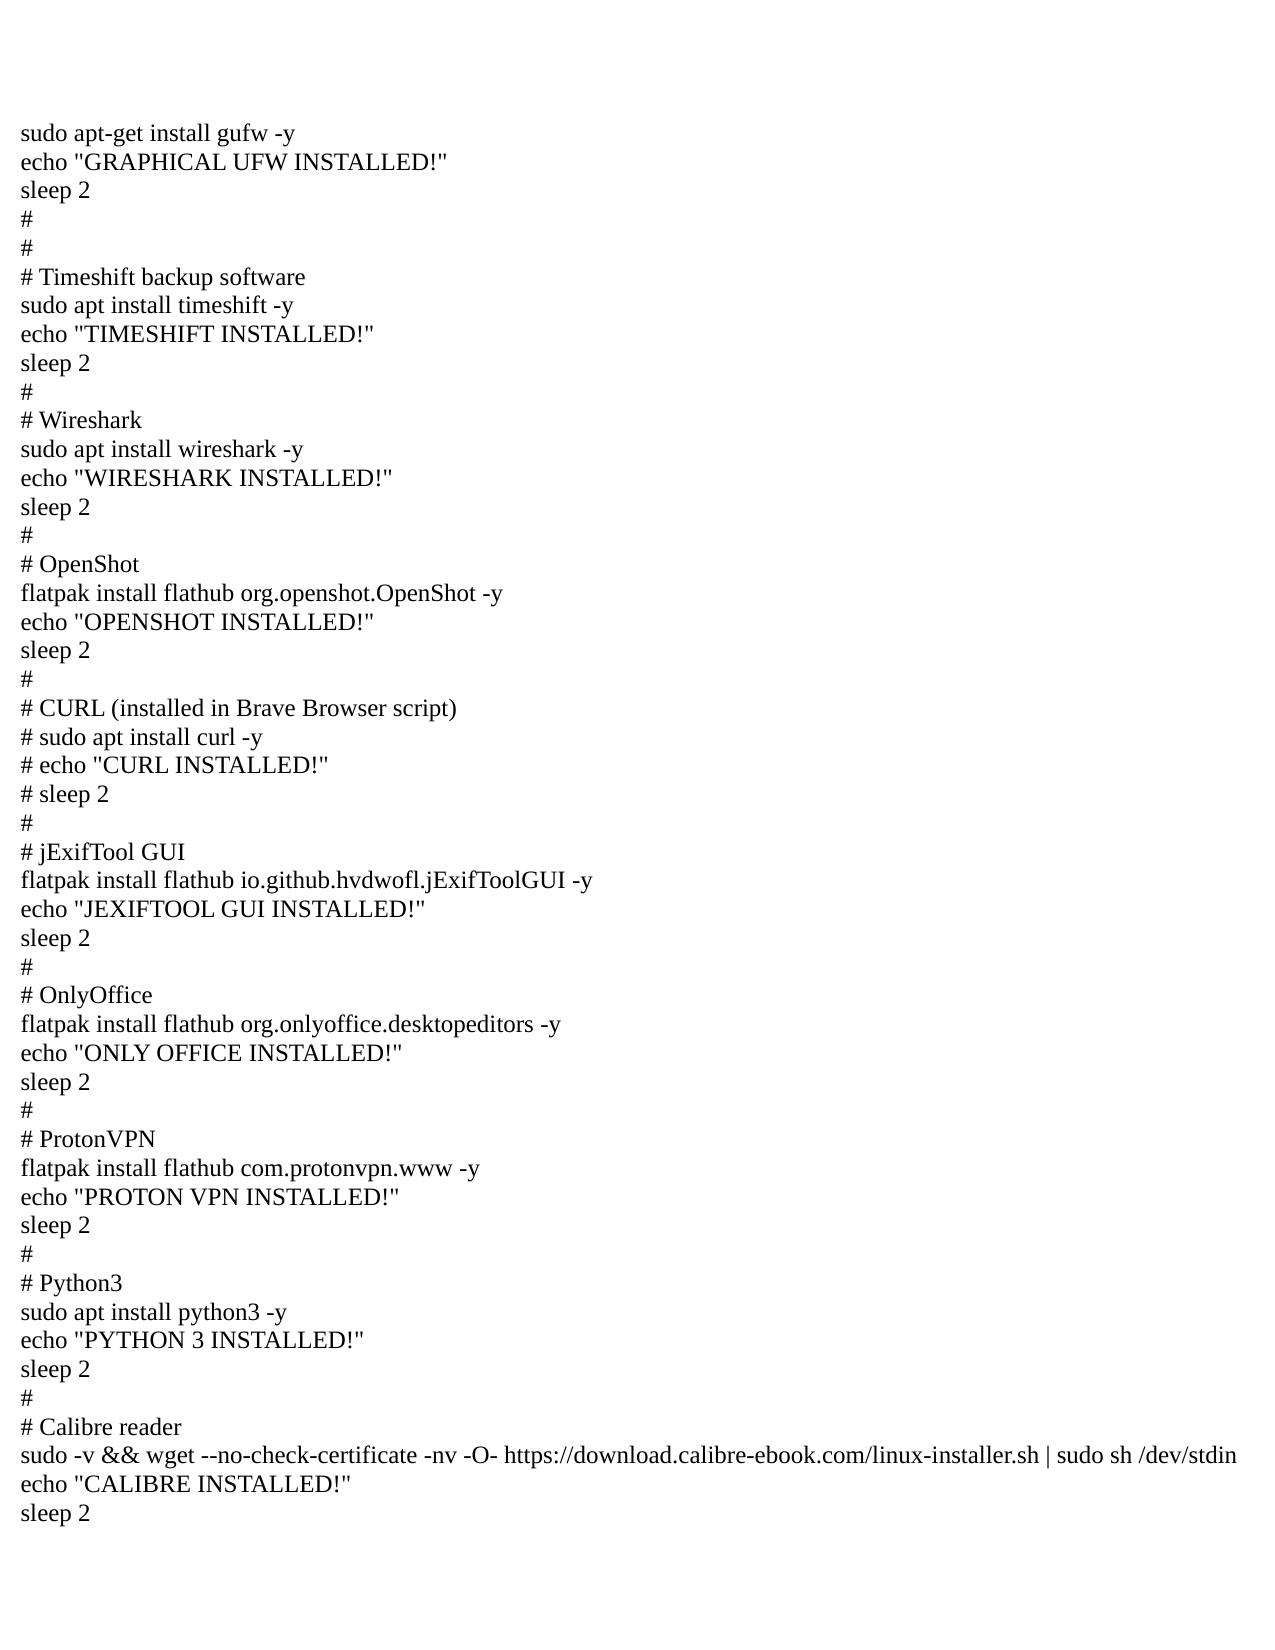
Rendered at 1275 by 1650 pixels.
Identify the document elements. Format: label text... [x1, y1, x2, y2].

text sudo apt install timeshift -y [20, 291, 1267, 319]
text sleep 2 [20, 348, 1267, 377]
text sudo apt install wireshark -y [20, 434, 1267, 463]
text # jExifTool GUI [20, 837, 1267, 866]
text echo "GRAPHICAL UFW INSTALLED!" [20, 147, 1267, 176]
text # [20, 664, 1267, 693]
text echo "ONLY OFFICE INSTALLED!" [20, 1038, 1267, 1067]
text echo "CALIBRE INSTALLED!" [20, 1469, 1267, 1498]
text sleep 2 [20, 1354, 1267, 1383]
text # [20, 377, 1267, 406]
text # sudo apt install curl -y [20, 722, 1267, 751]
text # sleep 2 [20, 779, 1267, 808]
text sudo apt-get install gufw -y [20, 118, 1267, 147]
text sudo apt install python3 -y [20, 1297, 1267, 1326]
text flatpak install flathub com.protonvpn.www -y [20, 1153, 1267, 1182]
text flatpak install flathub org.onlyoffice.desktopeditors -y [20, 1009, 1267, 1038]
text echo "JEXIFTOOL GUI INSTALLED!" [20, 894, 1267, 923]
text # [20, 233, 1267, 262]
text echo "PROTON VPN INSTALLED!" [20, 1182, 1267, 1211]
text echo "WIRESHARK INSTALLED!" [20, 463, 1267, 492]
text # OpenShot [20, 549, 1267, 578]
text sleep 2 [20, 492, 1267, 521]
text # [20, 521, 1267, 549]
text flatpak install flathub org.openshot.OpenShot -y [20, 578, 1267, 607]
text # Wireshark [20, 406, 1267, 434]
text echo "PYTHON 3 INSTALLED!" [20, 1326, 1267, 1354]
text # ProtonVPN [20, 1124, 1267, 1153]
text # Calibre reader [20, 1412, 1267, 1441]
text sleep 2 [20, 1498, 1267, 1527]
text # [20, 952, 1267, 981]
text # echo "CURL INSTALLED!" [20, 751, 1267, 779]
text # [20, 204, 1267, 233]
text echo "OPENSHOT INSTALLED!" [20, 607, 1267, 636]
text sudo -v && wget --no-check-certificate -nv -O- https://download.calibre-ebook.com/linux-installer.sh | sudo sh /dev/stdin [20, 1441, 1267, 1469]
text # [20, 1239, 1267, 1268]
text # CURL (installed in Brave Browser script) [20, 693, 1267, 722]
text # [20, 1096, 1267, 1124]
text echo "TIMESHIFT INSTALLED!" [20, 319, 1267, 348]
text # [20, 808, 1267, 837]
text sleep 2 [20, 1067, 1267, 1096]
text sleep 2 [20, 636, 1267, 664]
text # OnlyOffice [20, 981, 1267, 1009]
text # Timeshift backup software [20, 262, 1267, 291]
text flatpak install flathub io.github.hvdwofl.jExifToolGUI -y [20, 866, 1267, 894]
text sleep 2 [20, 923, 1267, 952]
text sleep 2 [20, 176, 1267, 204]
text sleep 2 [20, 1211, 1267, 1239]
text # [20, 1383, 1267, 1412]
text # Python3 [20, 1268, 1267, 1297]
